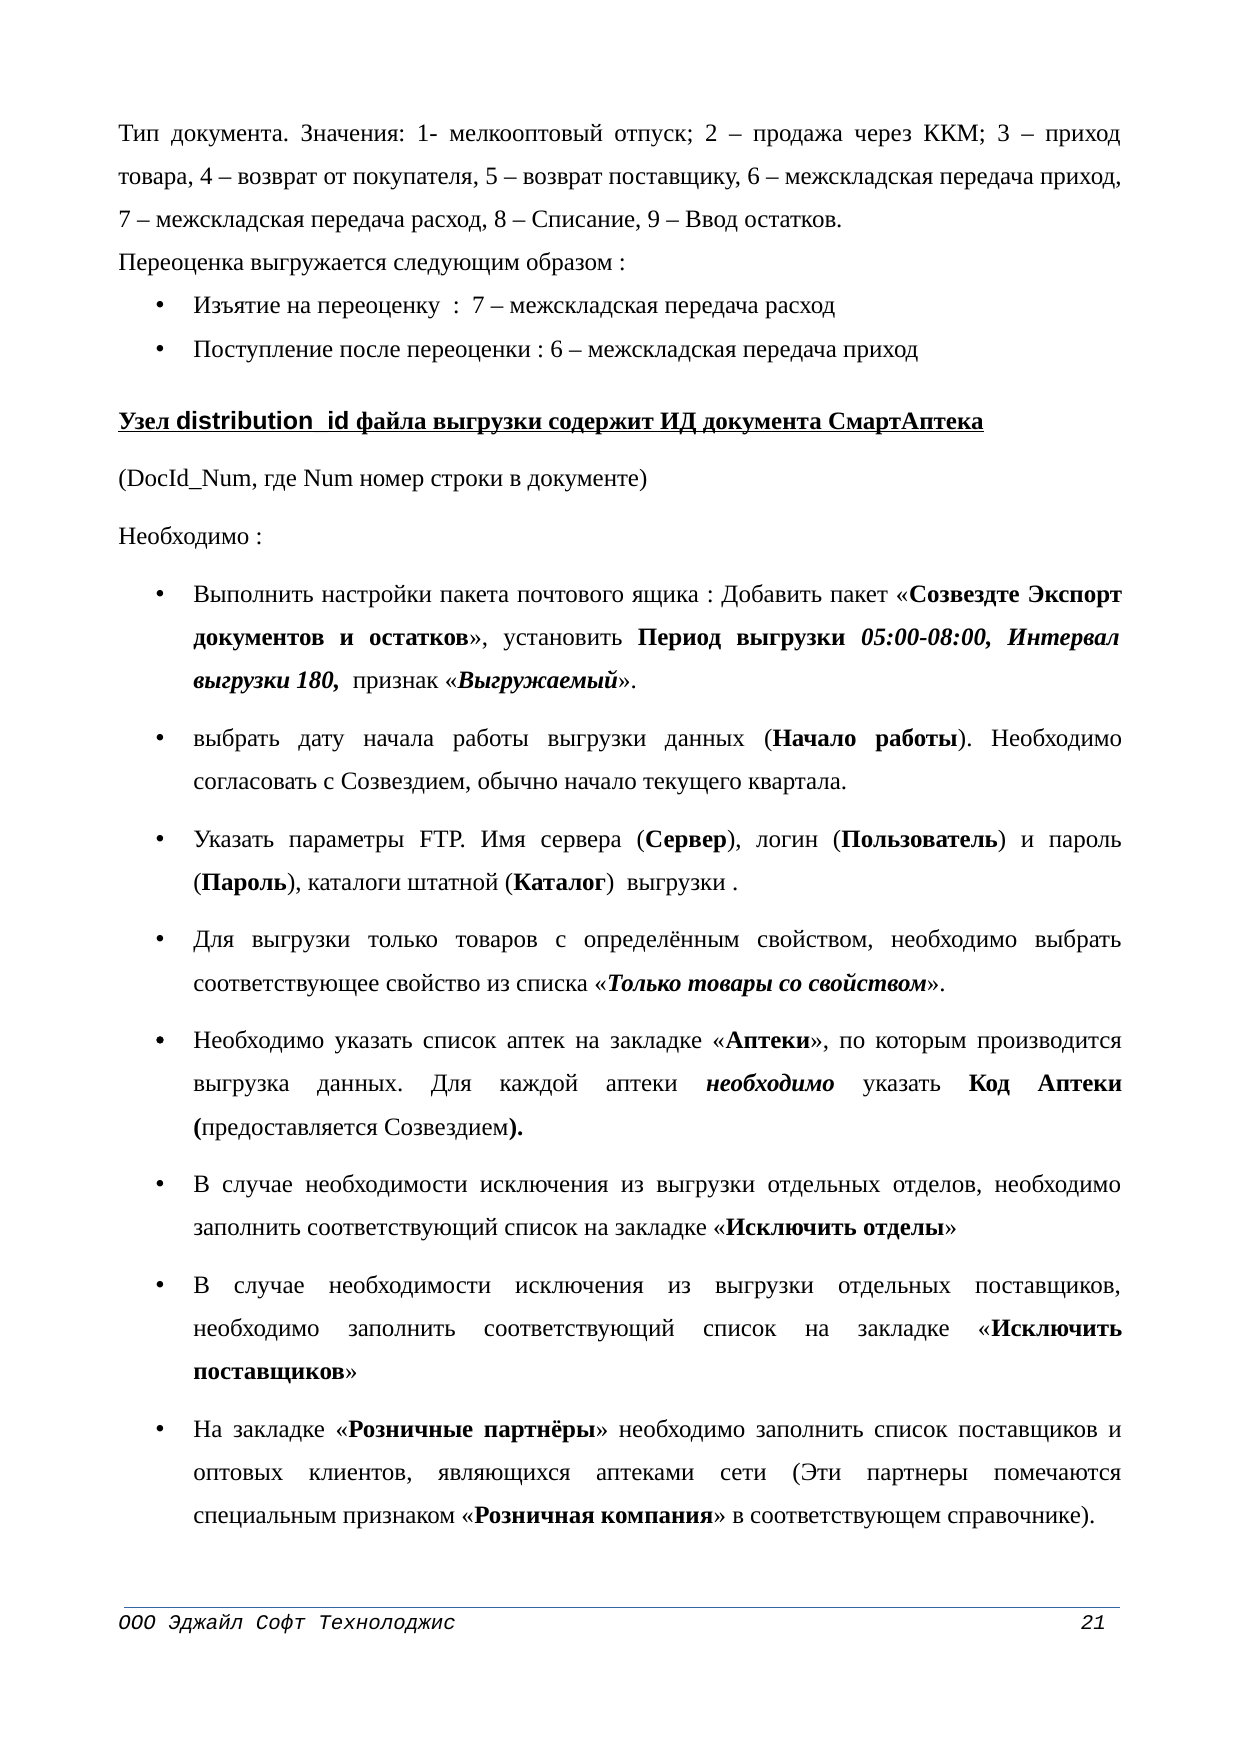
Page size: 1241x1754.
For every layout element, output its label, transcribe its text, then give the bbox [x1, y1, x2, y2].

list На закладке «Розничные партнёры» необходимо заполнить список поставщиков и оптовых клиентов, являющихся аптеками сети (Эти партнеры помечаются специальным признаком «Розничная компания» в соответствующем справочнике). [156, 1414, 1122, 1529]
list Изъятие на переоценку : 7 – межскладская передача расход [156, 291, 1122, 319]
list Для выгрузки только товаров с определённым свойством, необходимо выбрать соответствующее свойство из списка «Только товары со свойством». [156, 924, 1122, 996]
text Переоценка выгружается следующим образом : [118, 247, 1122, 276]
text Необходимо : [118, 521, 1122, 550]
list Необходимо указать список аптек на закладке «Аптеки», по которым производится выгрузка данных. Для каждой аптеки необходимо указать Код Аптеки (предоставляется Созвездием). [156, 1025, 1122, 1140]
list Поступление после переоценки : 6 – межскладская передача приход [156, 334, 1122, 362]
list Выполнить настройки пакета почтового ящика : Добавить пакет «Созвездте Экспорт документов и остатков», установить Период выгрузки 05:00-08:00, Интервал выгрузки 180, признак «Выгружаемый». [156, 579, 1122, 694]
text Узел distribution_id файла выгрузки содержит ИД документа СмартАптека [118, 406, 1122, 434]
list Указать параметры FTP. Имя сервера (Сервер), логин (Пользователь) и пароль (Пароль), каталоги штатной (Каталог) выгрузки . [156, 824, 1122, 896]
list выбрать дату начала работы выгрузки данных (Начало работы). Необходимо согласовать с Созвездием, обычно начало текущего квартала. [156, 723, 1122, 795]
text (DocId_Num, где Num номер строки в документе) [118, 463, 1122, 492]
list В случае необходимости исключения из выгрузки отдельных поставщиков, необходимо заполнить соответствующий список на закладке «Исключить поставщиков» [156, 1270, 1122, 1385]
list В случае необходимости исключения из выгрузки отдельных отделов, необходимо заполнить соответствующий список на закладке «Исключить отделы» [156, 1169, 1122, 1241]
text Тип документа. Значения: 1- мелкооптовый отпуск; 2 – продажа через ККМ; 3 – приход товара, 4 – возврат от покупателя, 5 – возврат поставщику, 6 – межскладская передача приход, 7 – межскладская передача расход, 8 – Списание, 9 – Ввод остатков. [118, 118, 1122, 233]
